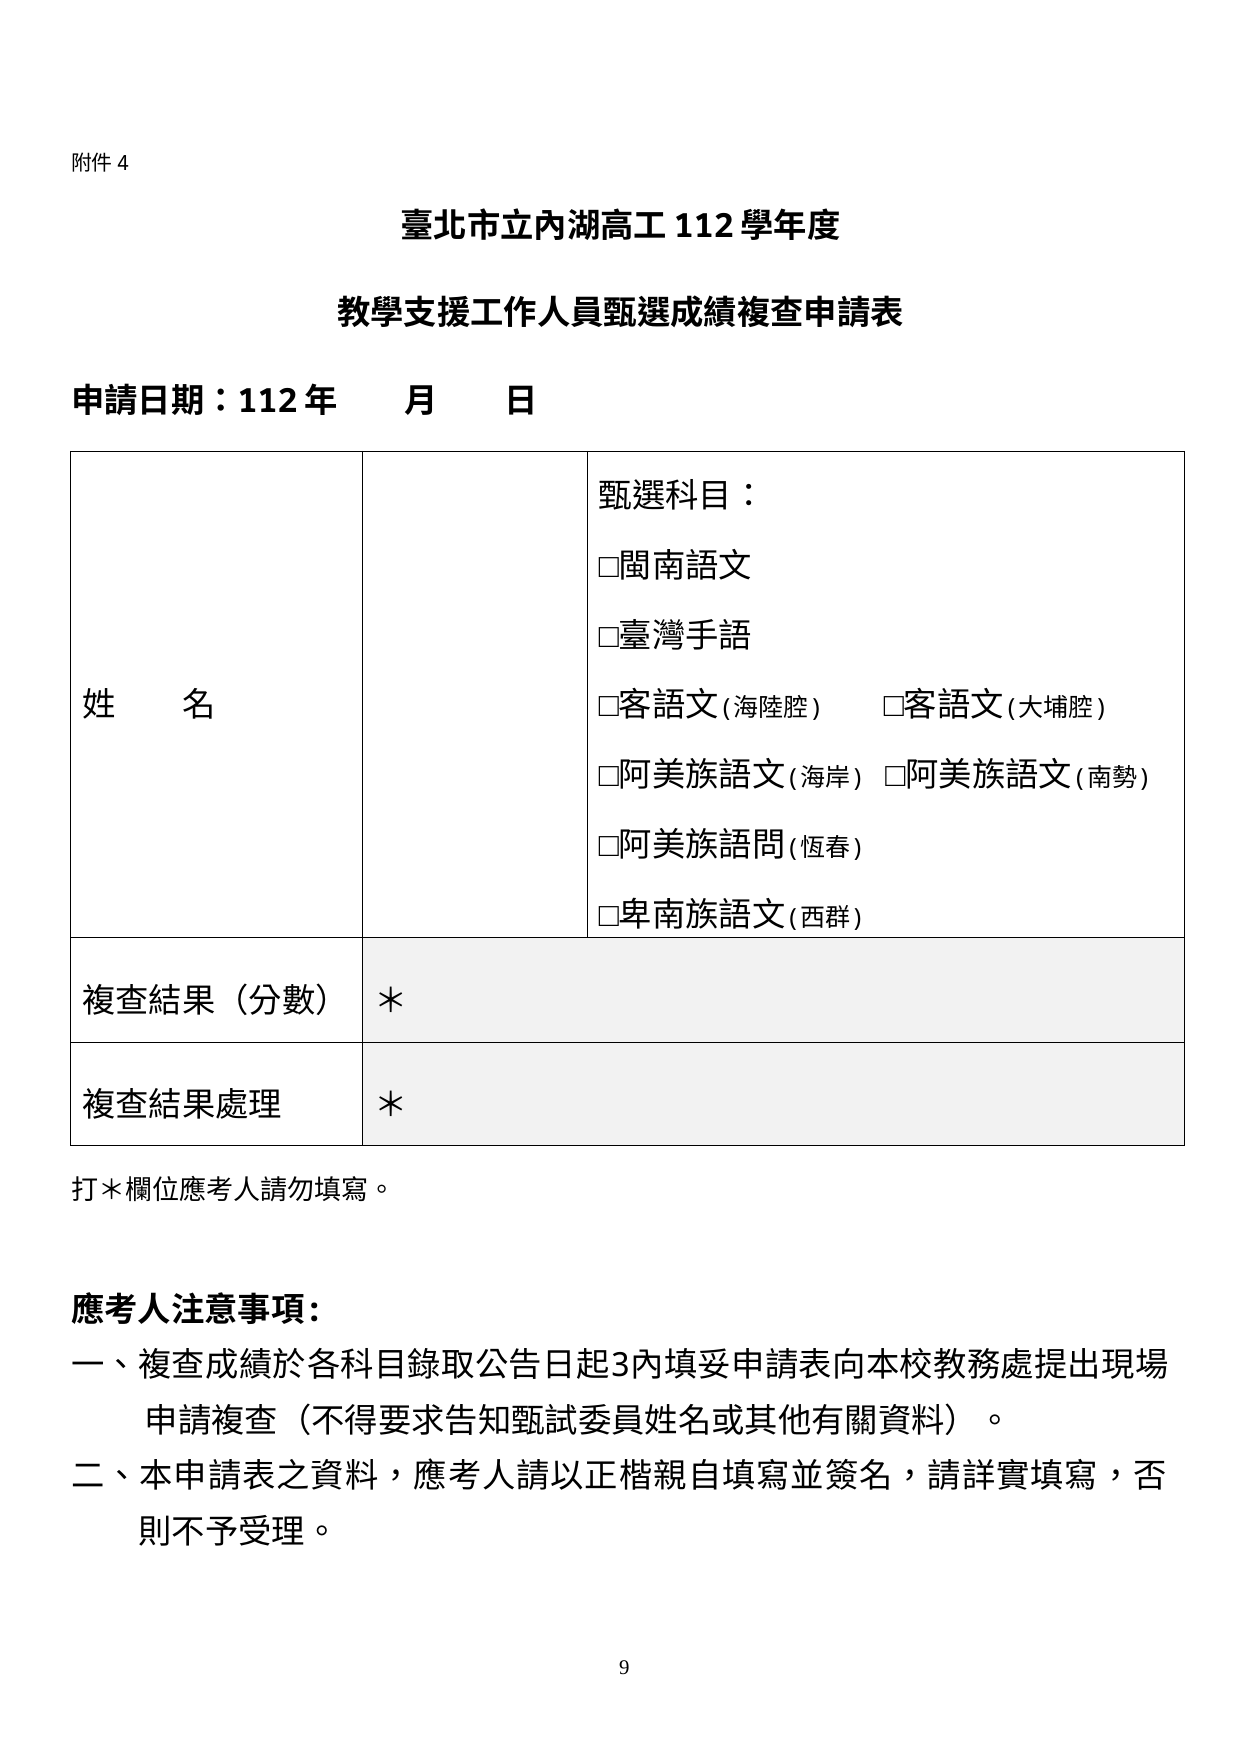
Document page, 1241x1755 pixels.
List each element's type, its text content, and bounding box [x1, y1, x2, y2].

table_header 姓 名 [71, 452, 362, 937]
text 臺北市立內湖高工112學年度 [71, 181, 1169, 243]
table_header [363, 452, 587, 937]
text 教學支援工作人員甄選成績複查申請表 [71, 268, 1169, 331]
table_cell 複查結果處理 [71, 1043, 362, 1145]
text 應考人注意事項: [71, 1282, 1169, 1331]
text 附件4 [71, 146, 1169, 177]
table_cell 複查結果（分數） [71, 938, 362, 1042]
text 二、本申請表之資料，應考人請以正楷親自填寫並簽名，請詳實填寫，否則不予受理。 [71, 1449, 1169, 1553]
text 一、複查成績於各科目錄取公告日起3內填妥申請表向本校教務處提出現場申請複查（不得要求告知甄試委員姓名或其他有關資料）。 [71, 1338, 1169, 1442]
text 申請日期：112年 月 日 [71, 356, 1169, 418]
table_cell ＊ [363, 1043, 1184, 1145]
table_cell ＊ [363, 938, 1184, 1042]
text 打＊欄位應考人請勿填寫。 [71, 1146, 1169, 1208]
table_header 甄選科目： □閩南語文 □臺灣手語 □客語文(海陸腔) □客語文(大埔腔) □阿美族語文(海岸) □阿美族語文(南勢) □阿美族語問(恆春) □卑南族語文(西群) [588, 452, 1184, 937]
